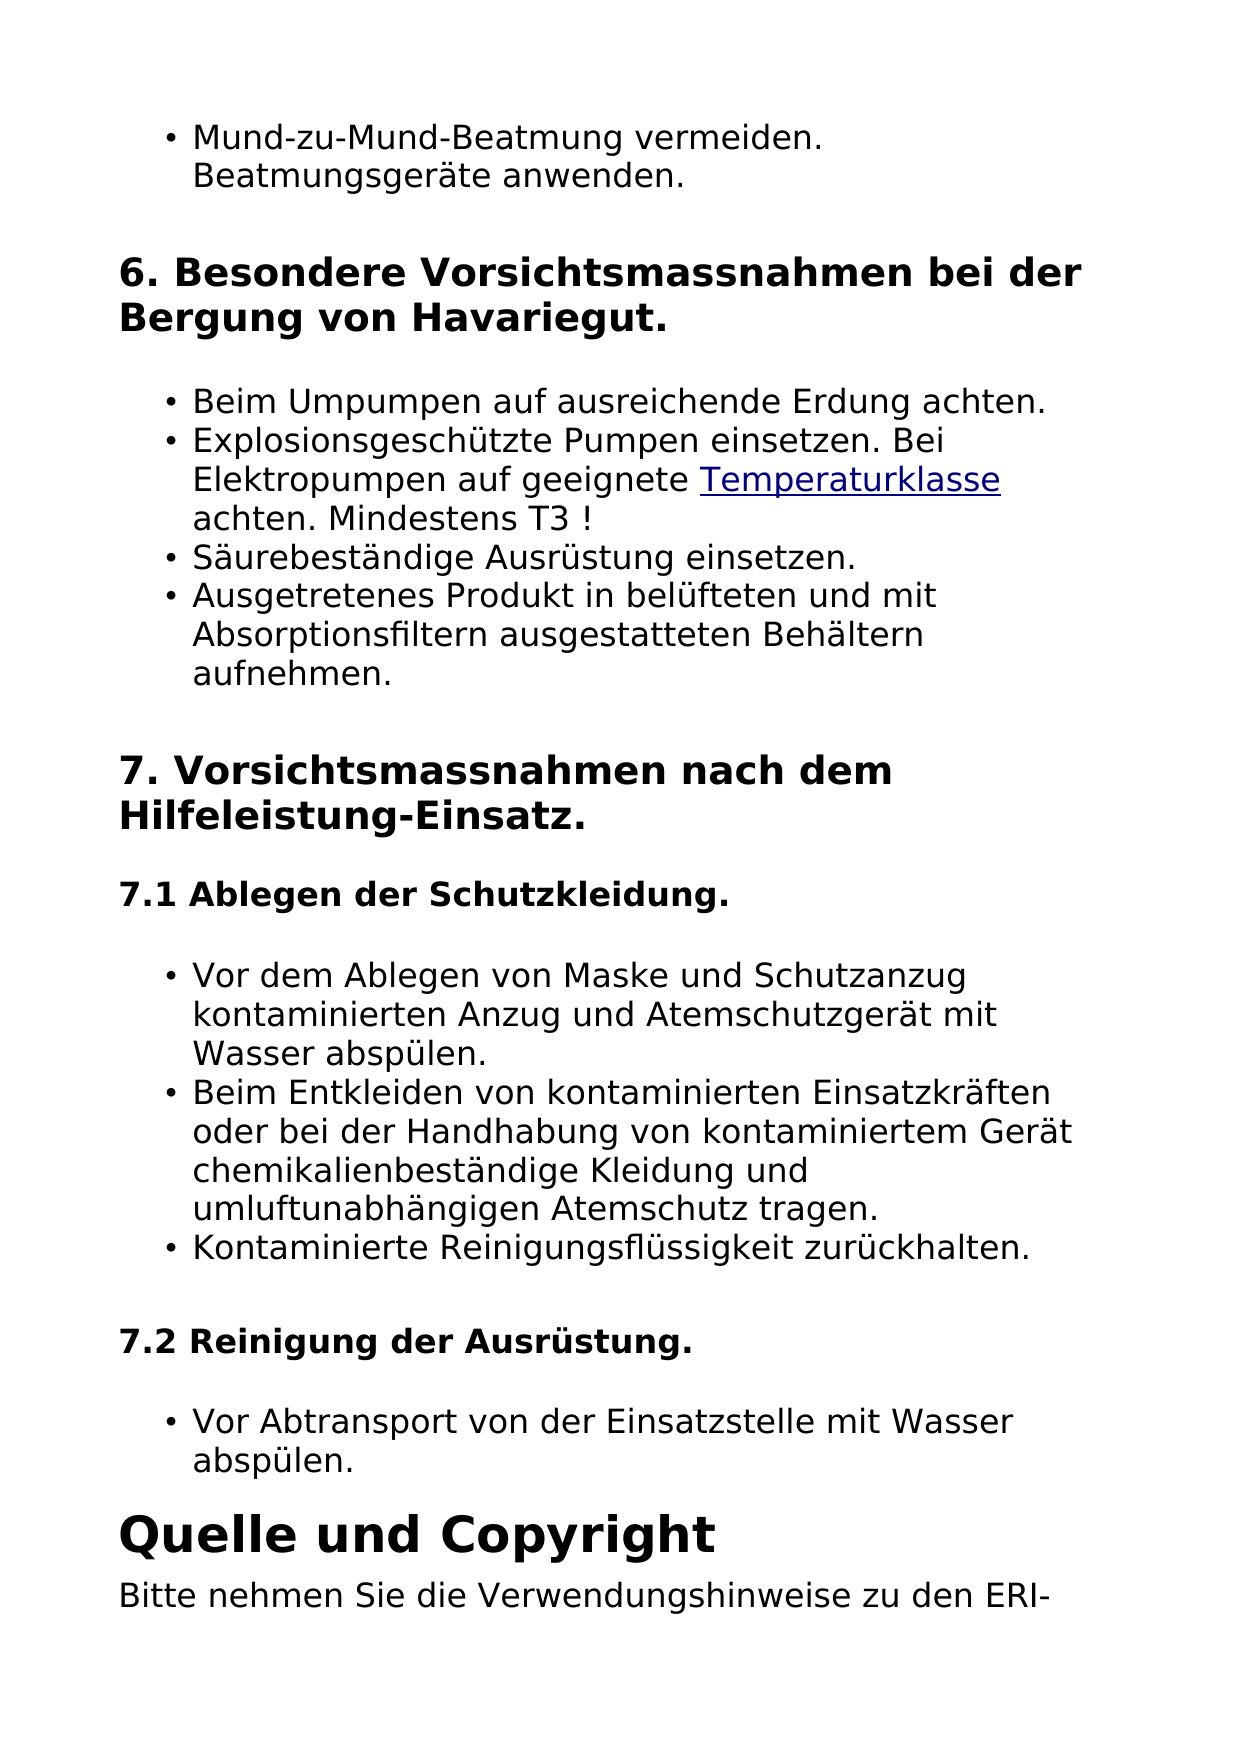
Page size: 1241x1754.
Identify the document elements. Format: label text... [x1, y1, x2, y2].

list Mund-zu-Mund-Beatmung vermeiden. Beatmungsgeräte anwenden. [177, 118, 1122, 196]
subtitle 7.2 Reinigung der Ausrüstung. [118, 1322, 1122, 1361]
text Bitte nehmen Sie die Verwendungshinweise zu den ERI- [118, 1576, 1122, 1615]
list Vor dem Ablegen von Maske und Schutzanzug kontaminierten Anzug und Atemschutzgerät mit Wasser abspülen. [177, 957, 1122, 1073]
list Beim Umpumpen auf ausreichende Erdung achten. [177, 383, 1122, 422]
list Vor Abtransport von der Einsatzstelle mit Wasser abspülen. [177, 1403, 1122, 1481]
subtitle 7. Vorsichtsmassnahmen nach dem Hilfeleistung-Einsatz. [118, 748, 1122, 838]
list Kontaminierte Reinigungsflüssigkeit zurückhalten. [177, 1229, 1122, 1268]
subtitle 6. Besondere Vorsichtsmassnahmen bei der Bergung von Havariegut. [118, 250, 1122, 341]
list Beim Entkleiden von kontaminierten Einsatzkräften oder bei der Handhabung von kontaminiertem Gerät chemikalienbeständige Kleidung und umluftunabhängigen Atemschutz tragen. [177, 1073, 1122, 1229]
subtitle 7.1 Ablegen der Schutzkleidung. [118, 876, 1122, 915]
list Ausgetretenes Produkt in belüfteten und mit Absorptionsfiltern ausgestatteten Behältern aufnehmen. [177, 577, 1122, 693]
list Explosionsgeschützte Pumpen einsetzen. Bei Elektropumpen auf geeignete Temperaturklasse achten. Mindestens T3 ! [177, 422, 1122, 538]
subtitle Quelle und Copyright [118, 1506, 1122, 1564]
list Säurebeständige Ausrüstung einsetzen. [177, 538, 1122, 577]
